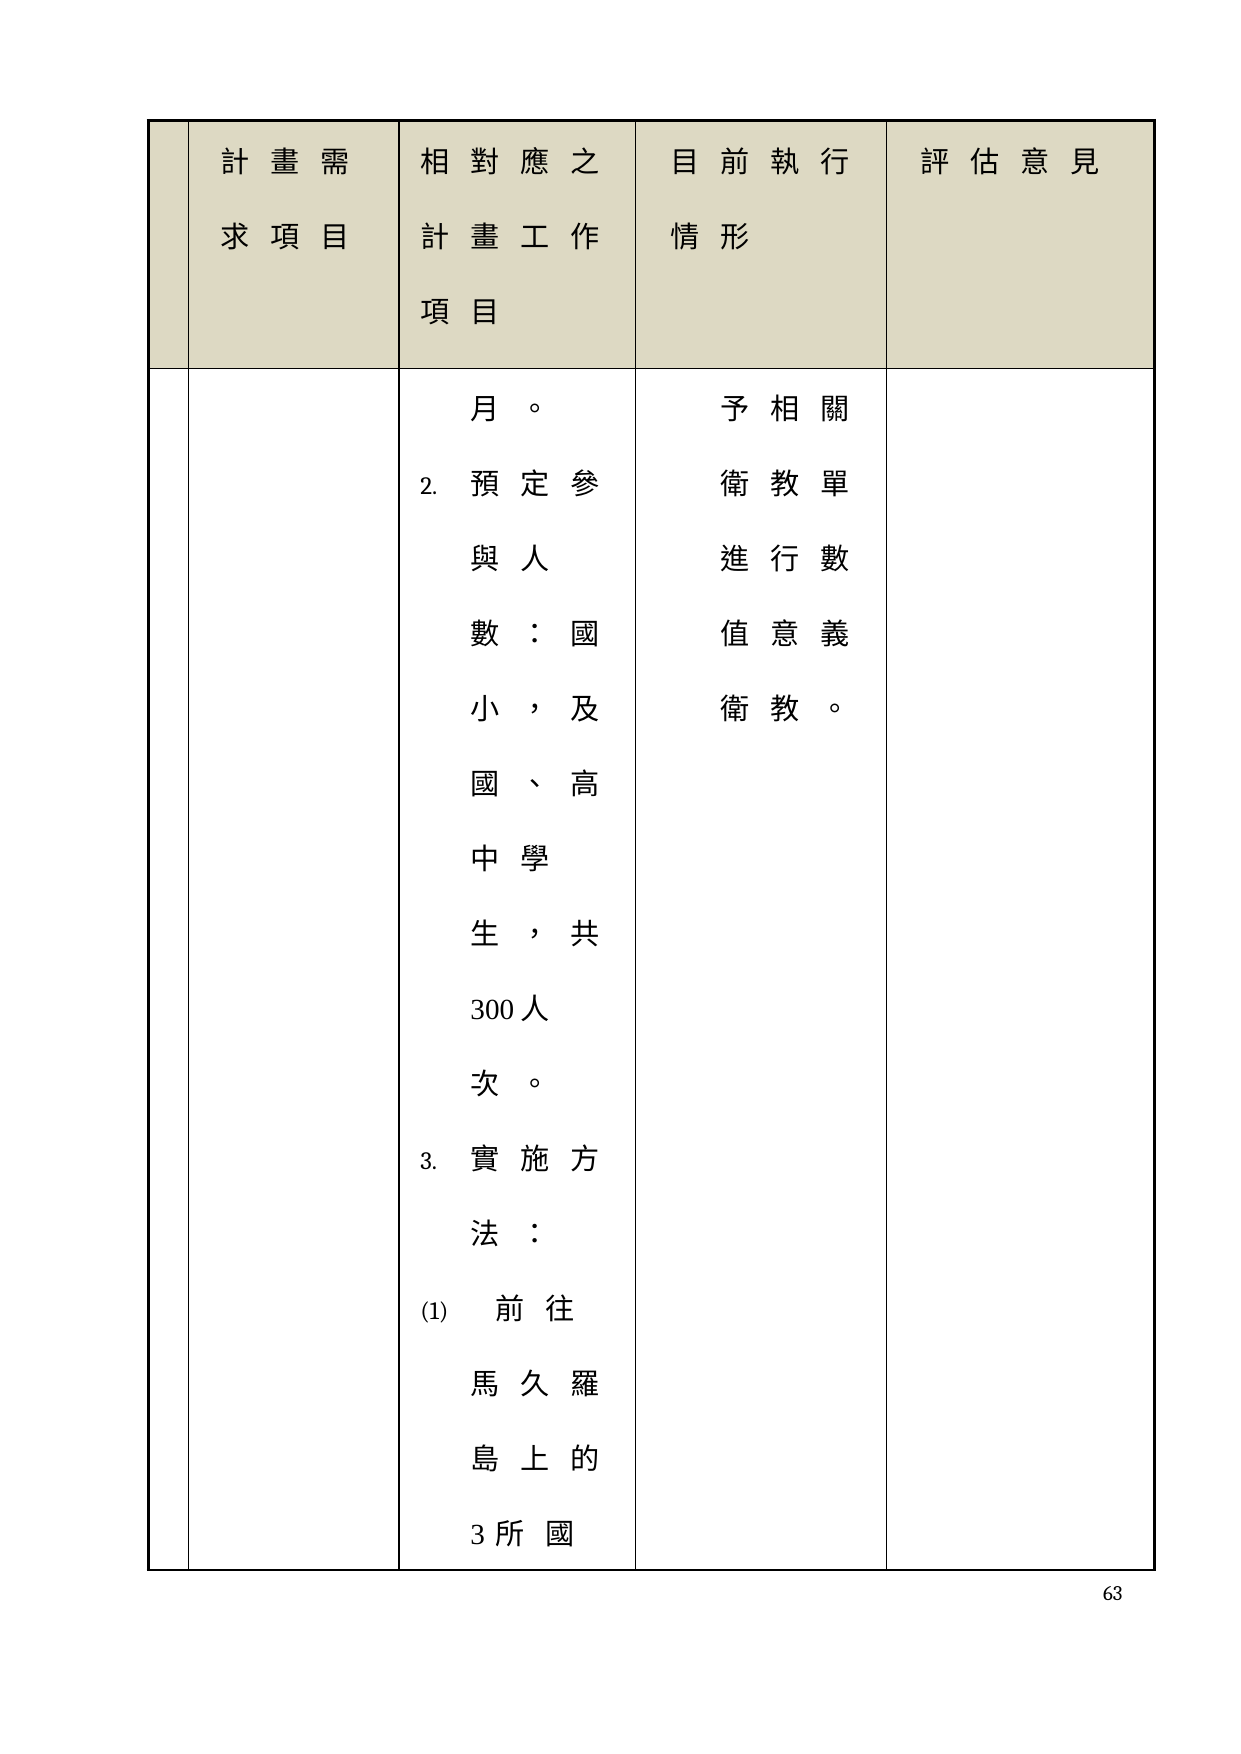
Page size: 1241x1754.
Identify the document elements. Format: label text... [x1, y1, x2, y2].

table_cell [887, 369, 1153, 1569]
table_header 相對應之計畫工作項目 [400, 122, 635, 368]
table_cell 予相關衛教單進行數值意義衛教。 [636, 369, 886, 1569]
table_cell [150, 369, 188, 1569]
table_header 評估意見 [887, 122, 1153, 368]
table_cell [189, 369, 398, 1569]
table_cell 青少年衛生教育計畫-體重管理計畫 學童身體質量測量： 預定時程：104年3月至6月。 預定參與人數：國小，及國、高中學生，共300人次。 實施方法： 前往馬久羅島上的3所國小及國、高中，測量學生多項身體指數，如：身高、體重、體脂率、腰圍、臀圍等。 發與每位學生健康數值小卡記錄，讓孩童可以帶小卡回家給父母了解生長健康情形。 利用公式換算得到BMI及腰臀圍比等指標。 [400, 369, 635, 1569]
table_header 計畫需求項目 [189, 122, 398, 368]
table_header 目前執行情形 [636, 122, 886, 368]
table_header [150, 122, 188, 368]
